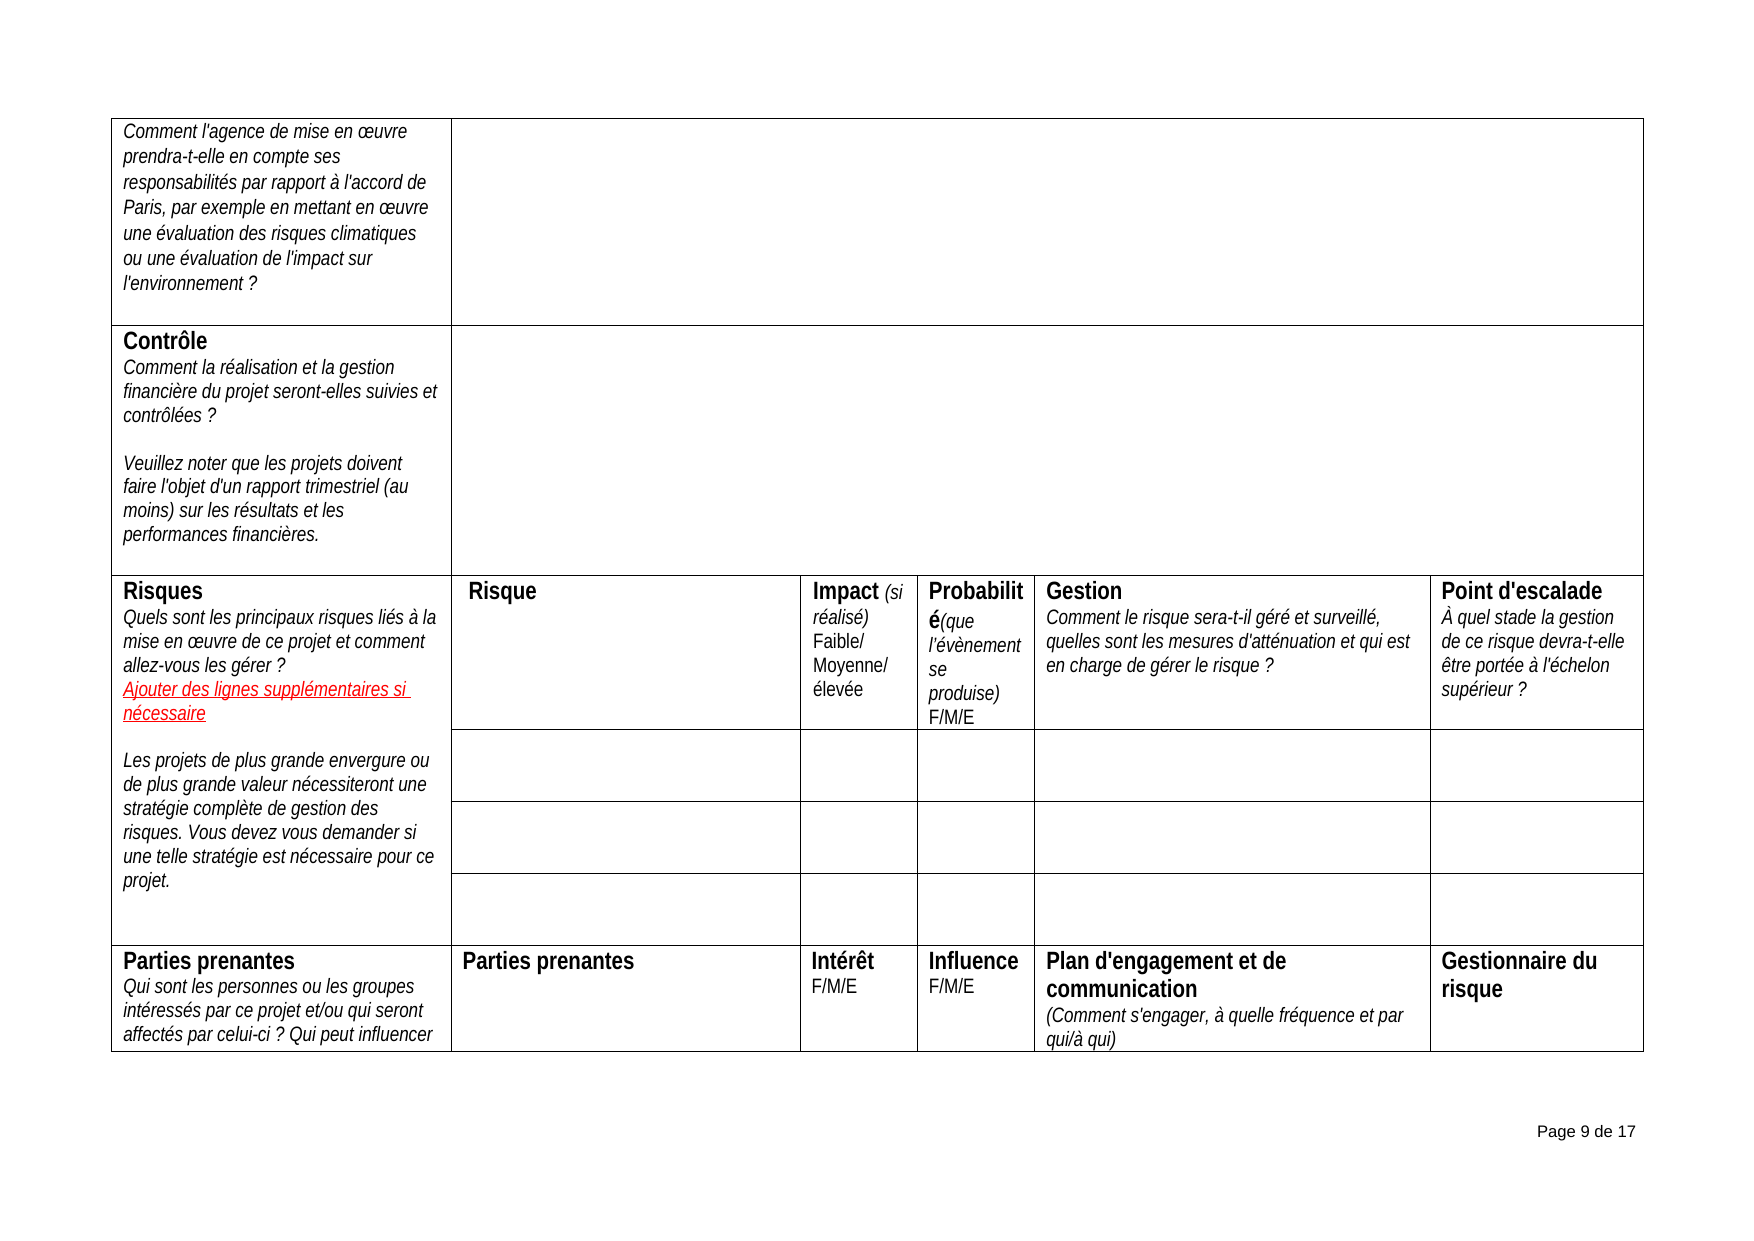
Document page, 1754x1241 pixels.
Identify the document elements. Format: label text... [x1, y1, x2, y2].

table_cell Comment l'agence de mise en œuvre prendra-t-elle en compte ses responsabilités par rapport à l'accord de Paris, par exemple en mettant en œuvre une évaluation des risques climatiques ou une évaluation de l'impact sur l'environnement ? [112, 119, 451, 325]
table_cell Plan d'engagement et de communication (Comment s'engager, à quelle fréquence et par qui/à qui) [1035, 946, 1430, 1051]
table_cell Point d'escalade À quel stade la gestion de ce risque devra-t-elle être portée à l'échelon supérieur ? [1431, 576, 1643, 729]
table_cell [452, 730, 800, 801]
table_cell [918, 802, 1034, 873]
table_cell Gestionnaire du risque [1431, 946, 1643, 1051]
table_cell Intérêt F/M/E [801, 946, 917, 1051]
table_cell [1431, 802, 1643, 873]
table_cell Parties prenantes Qui sont les personnes ou les groupes intéressés par ce projet et/ou qui seront affectés par celui-ci ? Qui peut influencer [112, 946, 451, 1051]
table_cell Risques Quels sont les principaux risques liés à la mise en œuvre de ce projet et comment allez-vous les gérer ? Ajouter des lignes supplémentaires si nécessaire Les projets de plus grande envergure ou de plus grande valeur nécessiteront une stratégie complète de gestion des risques. Vous devez vous demander si une telle stratégie est nécessaire pour ce projet. [112, 576, 451, 945]
table_cell Gestion Comment le risque sera-t-il géré et surveillé, quelles sont les mesures d'atténuation et qui est en charge de gérer le risque ? [1035, 576, 1430, 729]
table_cell [452, 326, 1643, 575]
table_cell [103, 873, 111, 945]
table_cell [103, 118, 111, 325]
table_cell [918, 874, 1034, 945]
table_cell [1431, 730, 1643, 801]
table_cell Risque [452, 576, 800, 729]
table_cell [801, 874, 917, 945]
table_cell [103, 801, 111, 873]
table_cell Probabilité(que l’évènement se produise) F/M/E [918, 576, 1034, 729]
table_cell [103, 325, 111, 575]
table_cell [452, 119, 1643, 325]
table_cell [801, 730, 917, 801]
table_cell [452, 802, 800, 873]
table_cell [103, 945, 111, 1051]
table_cell [103, 575, 111, 729]
table_cell Parties prenantes [452, 946, 800, 1051]
table_cell [1035, 874, 1430, 945]
table_cell [103, 729, 111, 801]
table_cell Contrôle Comment la réalisation et la gestion financière du projet seront-elles suivies et contrôlées ? Veuillez noter que les projets doivent faire l'objet d'un rapport trimestriel (au moins) sur les résultats et les performances financières. [112, 326, 451, 575]
table_cell [801, 802, 917, 873]
table_cell [918, 730, 1034, 801]
table_cell [452, 874, 800, 945]
table_cell [1035, 730, 1430, 801]
table_cell [1035, 802, 1430, 873]
table_cell [1431, 874, 1643, 945]
table_cell Influence F/M/E [918, 946, 1034, 1051]
table_cell Impact (si réalisé) Faible/ Moyenne/élevée [801, 576, 917, 729]
